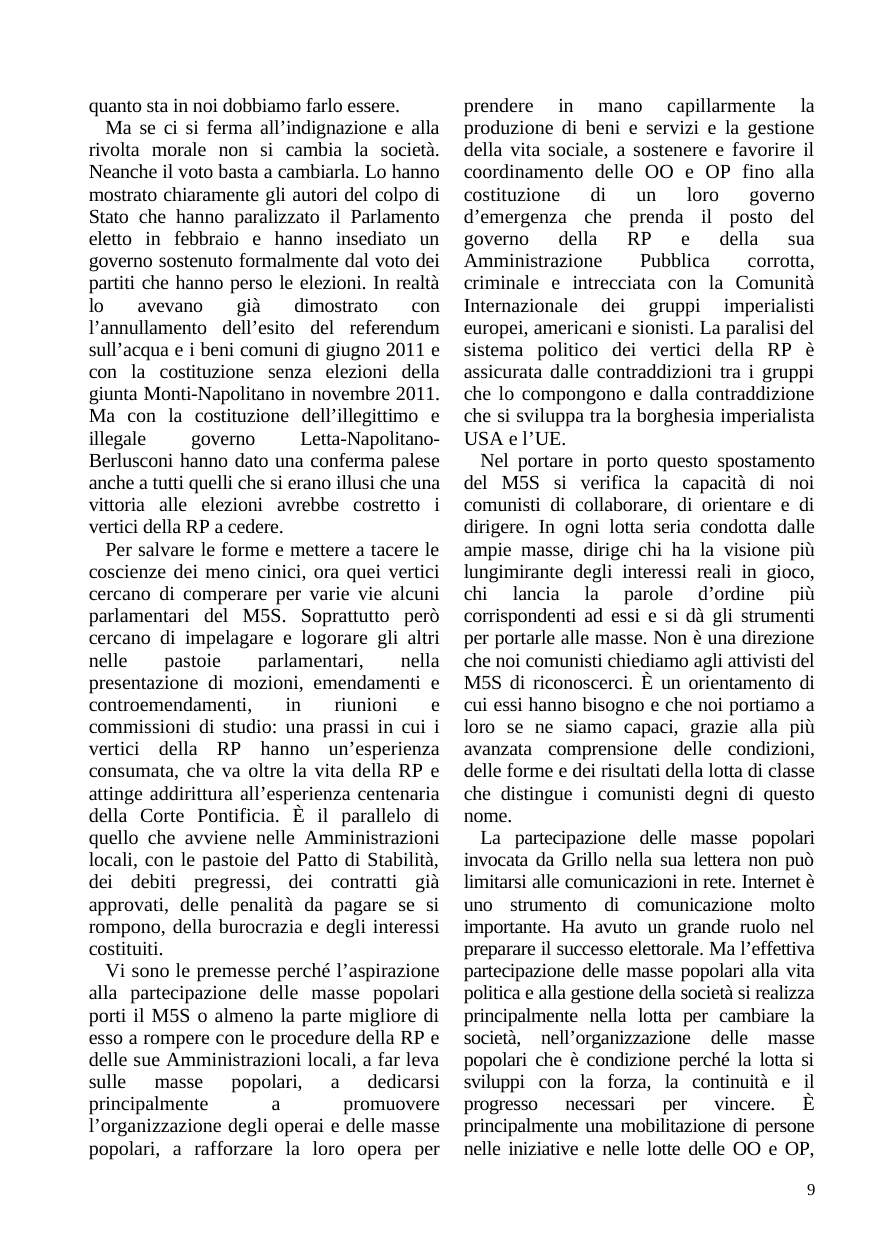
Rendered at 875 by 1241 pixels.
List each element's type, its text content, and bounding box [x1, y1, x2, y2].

text quanto sta in noi dobbiamo farlo essere. [88, 94, 440, 117]
text Ma se ci si ferma all’indignazione e alla rivolta morale non si cambia la società. Neanche il voto basta a cambiarla. Lo hanno mostrato chiaramente gli autori del colpo di Stato che hanno paralizzato il Parlamento eletto in febbraio e hanno insediato un governo sostenuto formalmente dal voto dei partiti che hanno perso le elezioni. In realtà lo avevano già dimostrato con l’annullamento dell’esito del referendum sull’acqua e i beni comuni di giugno 2011 e con la costituzione senza elezioni della giunta Monti-Napolitano in novembre 2011. Ma con la costituzione dell’illegittimo e illegale governo Letta-Napolitano-Berlusconi hanno dato una conferma palese anche a tutti quelli che si erano illusi che una vittoria alle elezioni avrebbe costretto i vertici della RP a cedere. [88, 117, 440, 538]
text prendere in mano capillarmente la produzione di beni e servizi e la gestione della vita sociale, a sostenere e favorire il coordinamento delle OO e OP fino alla costituzione di un loro governo d’emergenza che prenda il posto del governo della RP e della sua Amministrazione Pubblica corrotta, criminale e intrecciata con la Comunità Internazionale dei gruppi imperialisti europei, americani e sionisti. La paralisi del sistema politico dei vertici della RP è assicurata dalle contraddizioni tra i gruppi che lo compongono e dalla contraddizione che si sviluppa tra la borghesia imperialista USA e l’UE. [463, 94, 815, 449]
text La partecipazione delle masse popolari invocata da Grillo nella sua lettera non può limitarsi alle comunicazioni in rete. Internet è uno strumento di comunicazione molto importante. Ha avuto un grande ruolo nel preparare il successo elettorale. Ma l’effettiva partecipazione delle masse popolari alla vita politica e alla gestione della società si realizza principalmente nella lotta per cambiare la società, nell’organizzazione delle masse popolari che è condizione perché la lotta si sviluppi con la forza, la continuità e il progresso necessari per vincere. È principalmente una mobilitazione di persone nelle iniziative e nelle lotte delle OO e OP, [463, 827, 815, 1159]
text Vi sono le premesse perché l’aspirazione alla partecipazione delle masse popolari porti il M5S o almeno la parte migliore di esso a rompere con le procedure della RP e delle sue Amministrazioni locali, a far leva sulle masse popolari, a dedicarsi principalmente a promuovere l’organizzazione degli operai e delle masse popolari, a rafforzare la loro opera per [88, 960, 440, 1159]
text Per salvare le forme e mettere a tacere le coscienze dei meno cinici, ora quei vertici cercano di comperare per varie vie alcuni parlamentari del M5S. Soprattutto però cercano di impelagare e logorare gli altri nelle pastoie parlamentari, nella presentazione di mozioni, emendamenti e controemendamenti, in riunioni e commissioni di studio: una prassi in cui i vertici della RP hanno un’esperienza consumata, che va oltre la vita della RP e attinge addirittura all’esperienza centenaria della Corte Pontificia. È il parallelo di quello che avviene nelle Amministrazioni locali, con le pastoie del Patto di Stabilità, dei debiti pregressi, dei contratti già approvati, delle penalità da pagare se si rompono, della burocrazia e degli interessi costituiti. [88, 538, 440, 960]
text Nel portare in porto questo spostamento del M5S si verifica la capacità di noi comunisti di collaborare, di orientare e di dirigere. In ogni lotta seria condotta dalle ampie masse, dirige chi ha la visione più lungimirante degli interessi reali in gioco, chi lancia la parole d’ordine più corrispondenti ad essi e si dà gli strumenti per portarle alle masse. Non è una direzione che noi comunisti chiediamo agli attivisti del M5S di riconoscerci. È un orientamento di cui essi hanno bisogno e che noi portiamo a loro se ne siamo capaci, grazie alla più avanzata comprensione delle condizioni, delle forme e dei risultati della lotta di classe che distingue i comunisti degni di questo nome. [463, 449, 815, 827]
